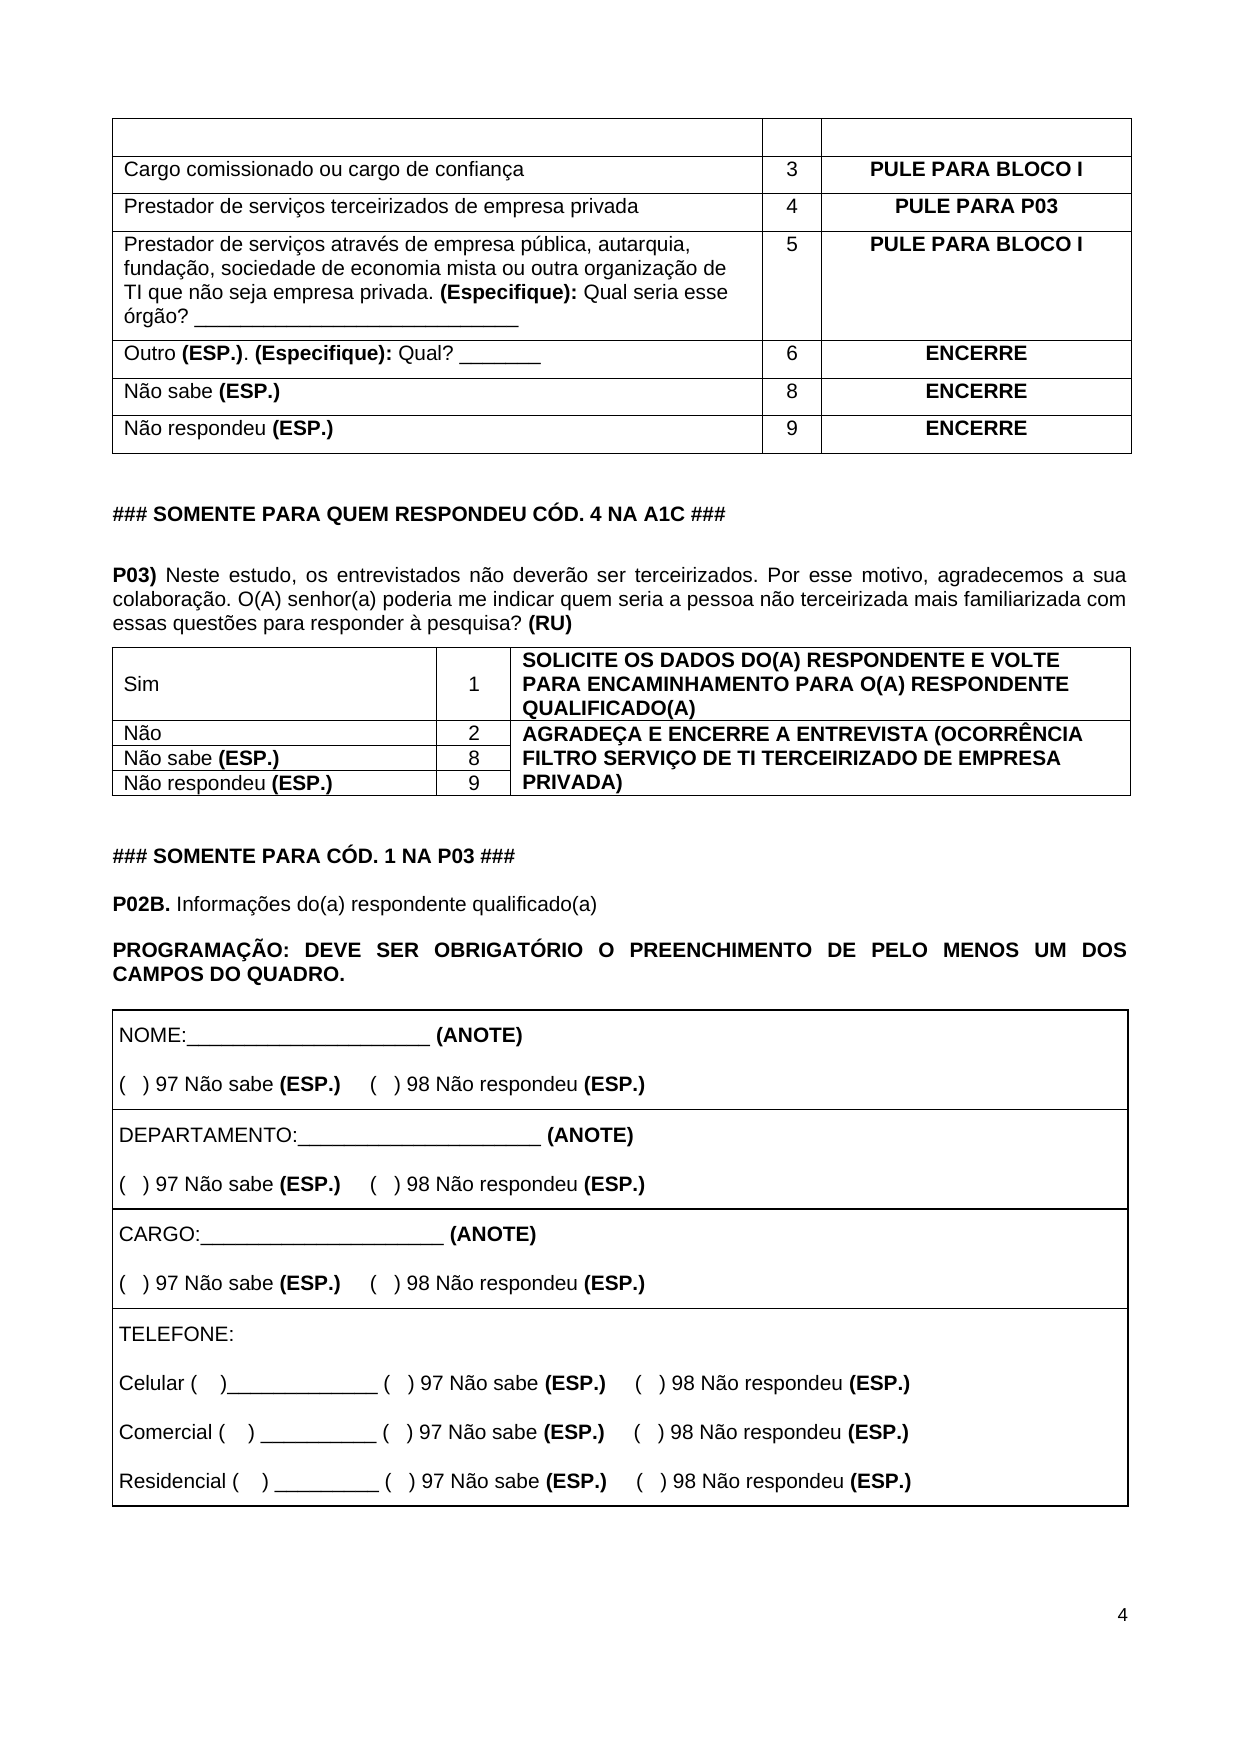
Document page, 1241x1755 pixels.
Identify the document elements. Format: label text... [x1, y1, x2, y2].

table_cell ENCERRE [822, 379, 1131, 415]
table_header NOME:_____________________ (ANOTE) ( ) 97 Não sabe (ESP.) ( ) 98 Não respondeu (ESP.) [113, 1011, 1127, 1109]
table_cell 8 [763, 379, 821, 415]
table_cell 6 [763, 341, 821, 377]
table_cell Cargo comissionado ou cargo de confiança [113, 157, 762, 193]
table_cell 9 [437, 771, 510, 795]
table_cell Não [113, 721, 436, 745]
table_cell 8 [437, 746, 510, 770]
table_cell ENCERRE [822, 416, 1131, 452]
table_cell Não respondeu (ESP.) [113, 771, 436, 795]
table_cell PULE PARA P03 [822, 194, 1131, 231]
table_cell Não respondeu (ESP.) [113, 416, 762, 452]
table_cell AGRADEÇA E ENCERRE A ENTREVISTA (OCORRÊNCIA FILTRO SERVIÇO DE TI TERCEIRIZADO DE EMPRESA PRIVADA) [511, 721, 1130, 795]
table_cell 3 [763, 157, 821, 193]
table_cell 9 [763, 416, 821, 452]
text P02B. Informações do(a) respondente qualificado(a) [112, 892, 1128, 916]
table_cell Não sabe (ESP.) [113, 746, 436, 770]
text ### SOMENTE PARA QUEM RESPONDEU CÓD. 4 NA A1C ### [112, 502, 1128, 526]
table_cell [822, 119, 1131, 156]
table_cell [763, 119, 821, 156]
table_cell Não sabe (ESP.) [113, 379, 762, 415]
table_header 1 [437, 648, 510, 720]
table_cell 2 [437, 721, 510, 745]
table_cell Prestador de serviços através de empresa pública, autarquia, fundação, sociedade de economia mista ou outra organização de TI que não seja empresa privada. (Especifique): Qual seria esse órgão? ____________________________ [113, 232, 762, 340]
table_cell PULE PARA BLOCO I [822, 232, 1131, 340]
table_cell CARGO:_____________________ (ANOTE) ( ) 97 Não sabe (ESP.) ( ) 98 Não respondeu (ESP.) [113, 1210, 1127, 1308]
table_header SOLICITE OS DADOS DO(A) RESPONDENTE E VOLTE PARA ENCAMINHAMENTO PARA O(A) RESPONDENTE QUALIFICADO(A) [511, 648, 1130, 720]
table_cell ENCERRE [822, 341, 1131, 377]
table_cell Prestador de serviços terceirizados de empresa privada [113, 194, 762, 231]
text P03) Neste estudo, os entrevistados não deverão ser terceirizados. Por esse motivo, agradecemos a sua colaboração. O(A) senhor(a) poderia me indicar quem seria a pessoa não terceirizada mais familiarizada com essas questões para responder à pesquisa? (RU) [112, 563, 1128, 634]
table_cell 4 [763, 194, 821, 231]
table_cell Outro (ESP.). (Especifique): Qual? _______ [113, 341, 762, 377]
table_cell DEPARTAMENTO:_____________________ (ANOTE) ( ) 97 Não sabe (ESP.) ( ) 98 Não respondeu (ESP.) [113, 1110, 1127, 1208]
text PROGRAMAÇÃO: DEVE SER OBRIGATÓRIO O PREENCHIMENTO DE PELO MENOS UM DOS CAMPOS DO QUADRO. [112, 937, 1128, 985]
text ### SOMENTE PARA CÓD. 1 NA P03 ### [112, 844, 1128, 868]
table_cell 5 [763, 232, 821, 340]
table_cell [113, 119, 762, 156]
table_header Sim [113, 648, 436, 720]
table_cell PULE PARA BLOCO I [822, 157, 1131, 193]
table_cell TELEFONE: Celular ( )_____________ ( ) 97 Não sabe (ESP.) ( ) 98 Não respondeu (ESP.) Comercial ( ) __________ ( ) 97 Não sabe (ESP.) ( ) 98 Não respondeu (ESP.) Residencial ( ) _________ ( ) 97 Não sabe (ESP.) ( ) 98 Não respondeu (ESP.) [113, 1309, 1127, 1505]
